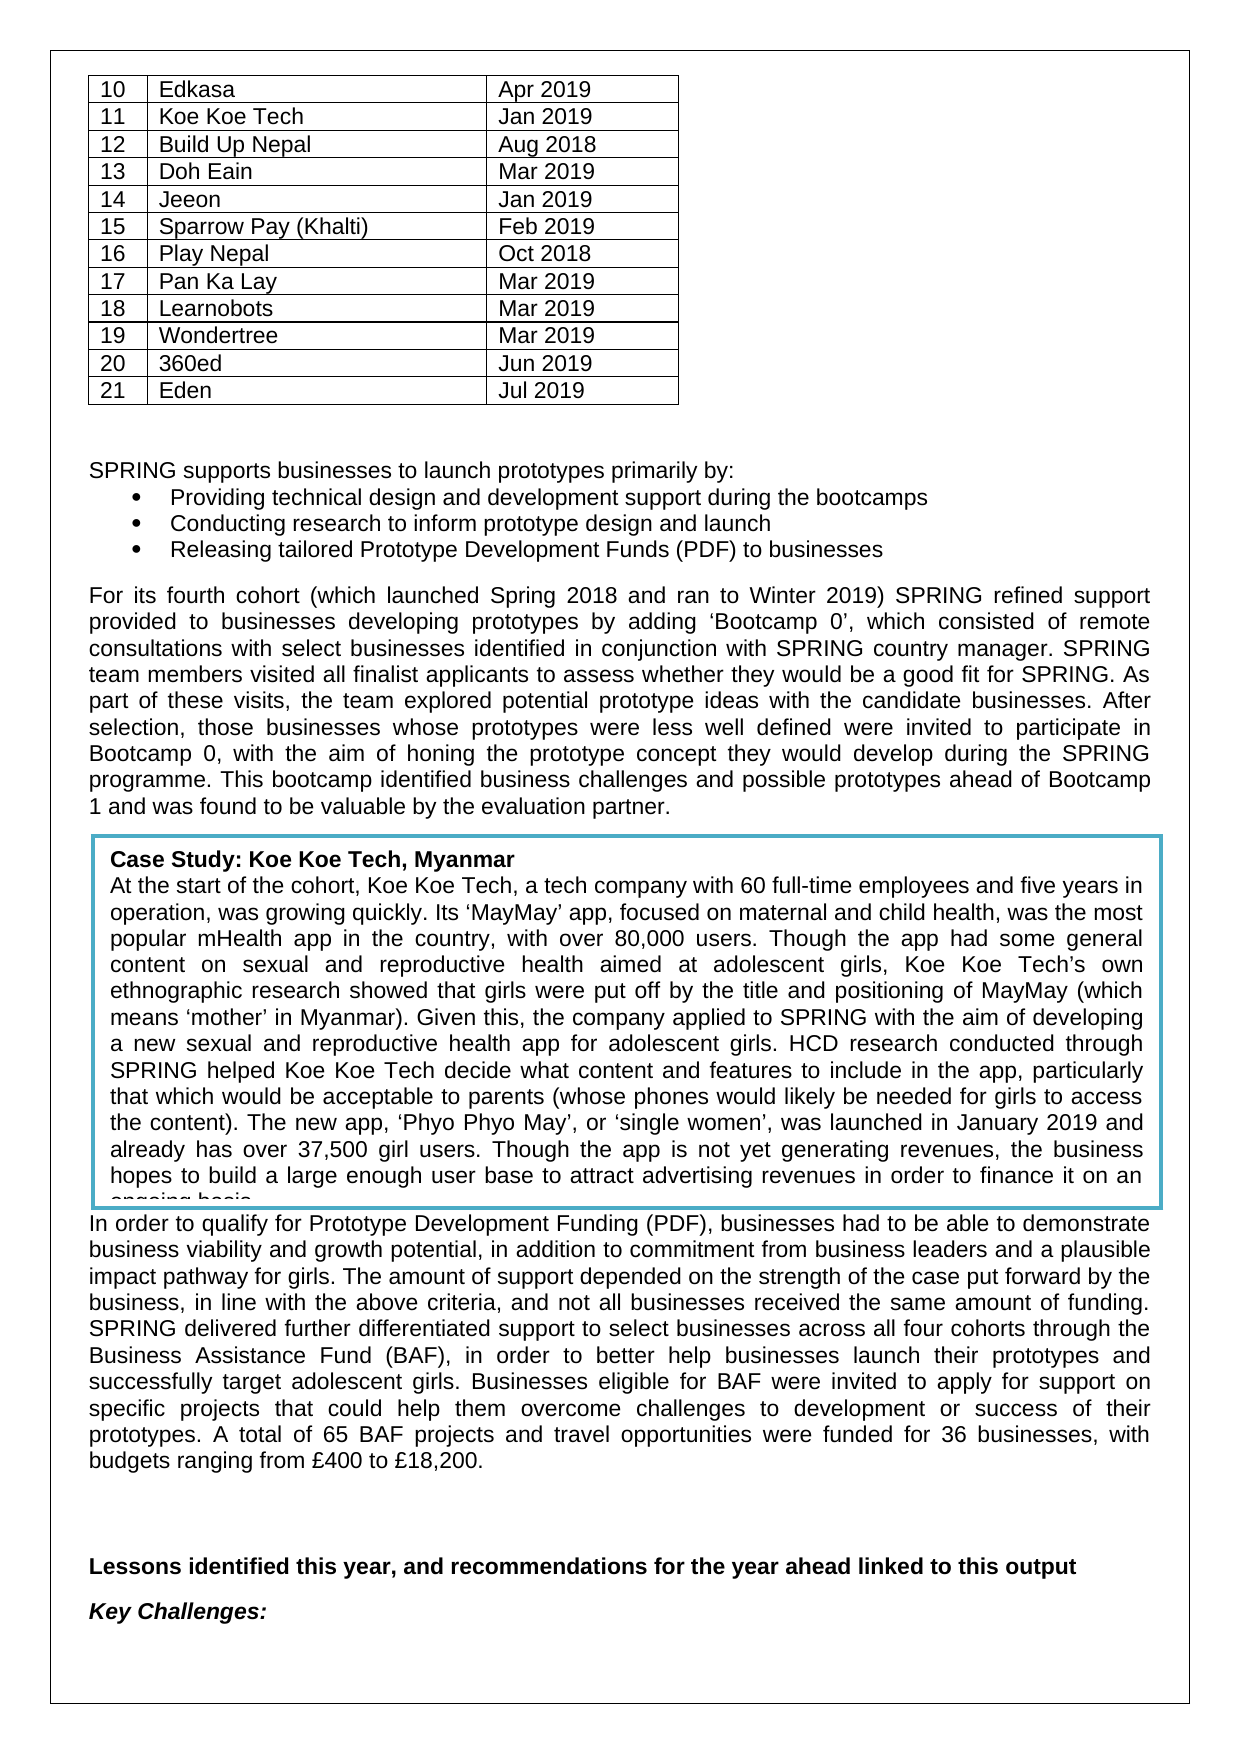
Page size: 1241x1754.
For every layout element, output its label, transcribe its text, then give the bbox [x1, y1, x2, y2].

table_cell Sparrow Pay (Khalti) [148, 213, 486, 239]
table_cell Jeeon [148, 186, 486, 212]
table_cell 360ed [148, 350, 486, 376]
table_cell Pan Ka Lay [148, 268, 486, 294]
table_cell Doh Eain [148, 158, 486, 184]
table_cell 18 [89, 295, 147, 321]
table_cell 12 [89, 131, 147, 157]
table_cell Learnobots [148, 295, 486, 321]
table_cell 14 [89, 186, 147, 212]
table_cell Feb 2019 [487, 213, 678, 239]
text Lessons identified this year, and recommendations for the year ahead linked to this output [89, 1553, 1152, 1579]
text SPRING supports businesses to launch prototypes primarily by: [89, 457, 1152, 484]
table_cell 10 [89, 76, 147, 102]
table_cell 21 [89, 377, 147, 404]
table_cell Edkasa [148, 76, 486, 102]
table_cell Koe Koe Tech [148, 103, 486, 130]
table_cell Jun 2019 [487, 350, 678, 376]
text For its fourth cohort (which launched Spring 2018 and ran to Winter 2019) SPRING refined support provided to businesses developing prototypes by adding ‘Bootcamp 0’, which consisted of remote consultations with select businesses identified in conjunction with SPRING country manager. SPRING team members visited all finalist applicants to assess whether they would be a good fit for SPRING. As part of these visits, the team explored potential prototype ideas with the candidate businesses. After selection, those businesses whose prototypes were less well defined were invited to participate in Bootcamp 0, with the aim of honing the prototype concept they would develop during the SPRING programme. This bootcamp identified business challenges and possible prototypes ahead of Bootcamp 1 and was found to be valuable by the evaluation partner. [95, 838, 1159, 1206]
table_cell Eden [148, 377, 486, 404]
table_cell Wondertree [148, 323, 486, 349]
table_cell 17 [89, 268, 147, 294]
text Key Challenges: [89, 1598, 1152, 1624]
table_cell Mar 2019 [487, 323, 678, 349]
table_cell 13 [89, 158, 147, 184]
list Releasing tailored Prototype Development Funds (PDF) to businesses [132, 536, 1152, 563]
table_cell Play Nepal [148, 240, 486, 267]
table_cell 11 [89, 103, 147, 130]
table_cell 16 [89, 240, 147, 267]
text For its fourth cohort (which launched Spring 2018 and ran to Winter 2019) SPRING refined support provided to businesses developing prototypes by adding ‘Bootcamp 0’, which consisted of remote consultations with select businesses identified in conjunction with SPRING country manager. SPRING team members visited all finalist applicants to assess whether they would be a good fit for SPRING. As part of these visits, the team explored potential prototype ideas with the candidate businesses. After selection, those businesses whose prototypes were less well defined were invited to participate in Bootcamp 0, with the aim of honing the prototype concept they would develop during the SPRING programme. This bootcamp identified business challenges and possible prototypes ahead of Bootcamp 1 and was found to be valuable by the evaluation partner. [89, 582, 1152, 819]
list Conducting research to inform prototype design and launch [132, 510, 1152, 536]
table_cell 20 [89, 350, 147, 376]
text Case Study: Koe Koe Tech, Myanmar [110, 846, 1144, 872]
table_cell Mar 2019 [487, 158, 678, 184]
table_cell Oct 2018 [487, 240, 678, 267]
table_cell Jan 2019 [487, 103, 678, 130]
table_cell Aug 2018 [487, 131, 678, 157]
table_cell Apr 2019 [487, 76, 678, 102]
table_cell Mar 2019 [487, 295, 678, 321]
list Providing technical design and development support during the bootcamps [132, 484, 1152, 510]
table_cell Build Up Nepal [148, 131, 486, 157]
table_cell Jul 2019 [487, 377, 678, 404]
text At the start of the cohort, Koe Koe Tech, a tech company with 60 full-time employees and five years in operation, was growing quickly. Its ‘MayMay’ app, focused on maternal and child health, was the most popular mHealth app in the country, with over 80,000 users. Though the app had some general content on sexual and reproductive health aimed at adolescent girls, Koe Koe Tech’s own ethnographic research showed that girls were put off by the title and positioning of MayMay (which means ‘mother’ in Myanmar). Given this, the company applied to SPRING with the aim of developing a new sexual and reproductive health app for adolescent girls. HCD research conducted through SPRING helped Koe Koe Tech decide what content and features to include in the app, particularly that which would be acceptable to parents (whose phones would likely be needed for girls to access the content). The new app, ‘Phyo Phyo May’, or ‘single women’, was launched in January 2019 and already has over 37,500 girl users. Though the app is not yet generating revenues, the business hopes to build a large enough user base to attract advertising revenues in order to finance it on an ongoing basis. [110, 872, 1144, 1198]
table_cell 15 [89, 213, 147, 239]
table_cell Mar 2019 [487, 268, 678, 294]
table_cell 19 [89, 323, 147, 349]
text In order to qualify for Prototype Development Funding (PDF), businesses had to be able to demonstrate business viability and growth potential, in addition to commitment from business leaders and a plausible impact pathway for girls. The amount of support depended on the strength of the case put forward by the business, in line with the above criteria, and not all businesses received the same amount of funding. SPRING delivered further differentiated support to select businesses across all four cohorts through the Business Assistance Fund (BAF), in order to better help businesses launch their prototypes and successfully target adolescent girls. Businesses eligible for BAF were invited to apply for support on specific projects that could help them overcome challenges to development or success of their prototypes. A total of 65 BAF projects and travel opportunities were funded for 36 businesses, with budgets ranging from £400 to £18,200. [89, 838, 1152, 1473]
table_cell Jan 2019 [487, 186, 678, 212]
